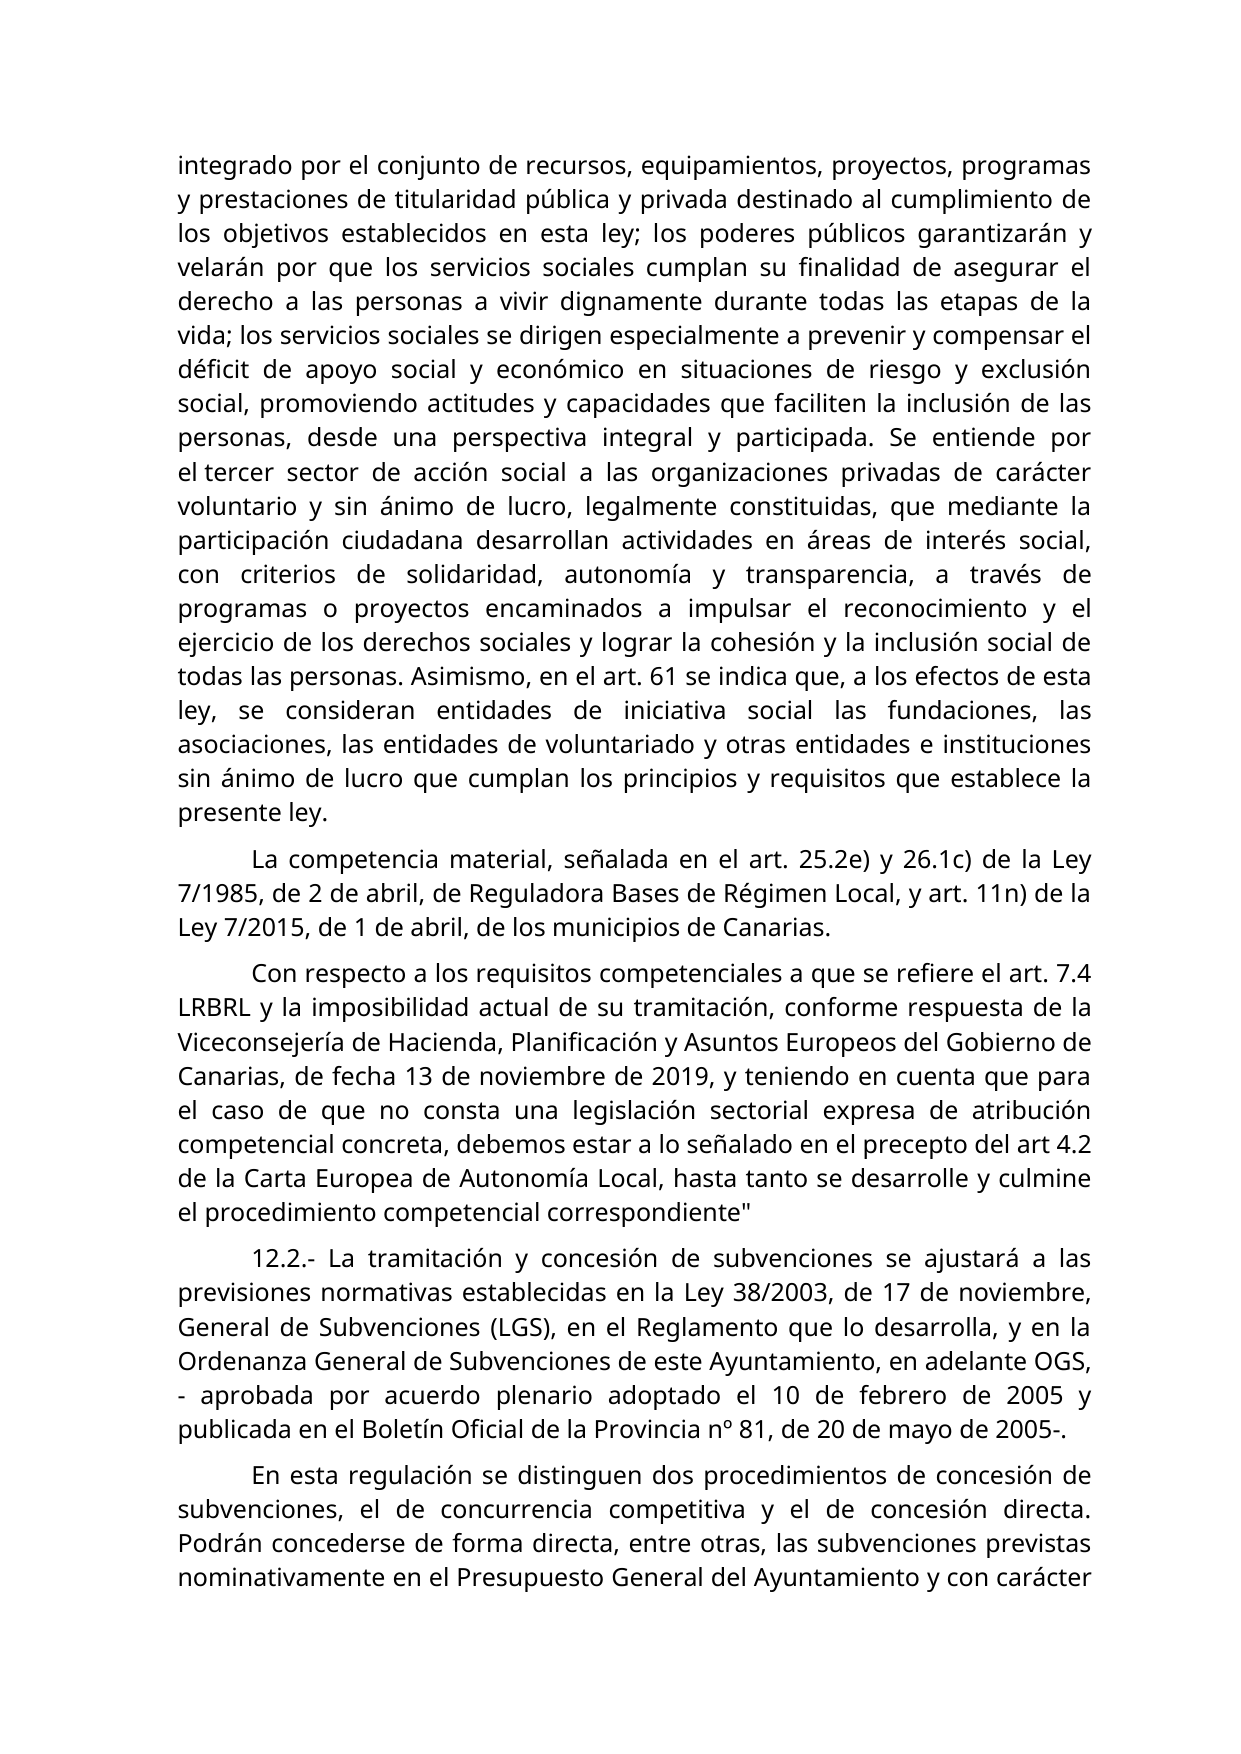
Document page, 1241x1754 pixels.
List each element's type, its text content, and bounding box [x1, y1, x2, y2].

text En esta regulación se distinguen dos procedimientos de concesión de subvenciones, el de concurrencia competitiva y el de concesión directa. Podrán concederse de forma directa, entre otras, las subvenciones previstas nominativamente en el Presupuesto General del Ayuntamiento y con carácter [177, 1458, 1093, 1594]
text integrado por el conjunto de recursos, equipamientos, proyectos, programas y prestaciones de titularidad pública y privada destinado al cumplimiento de los objetivos establecidos en esta ley; los poderes públicos garantizarán y velarán por que los servicios sociales cumplan su finalidad de asegurar el derecho a las personas a vivir dignamente durante todas las etapas de la vida; los servicios sociales se dirigen especialmente a prevenir y compensar el déficit de apoyo social y económico en situaciones de riesgo y exclusión social, promoviendo actitudes y capacidades que faciliten la inclusión de las personas, desde una perspectiva integral y participada. Se entiende por el tercer sector de acción social a las organizaciones privadas de carácter voluntario y sin ánimo de lucro, legalmente constituidas, que mediante la participación ciudadana desarrollan actividades en áreas de interés social, con criterios de solidaridad, autonomía y transparencia, a través de programas o proyectos encaminados a impulsar el reconocimiento y el ejercicio de los derechos sociales y lograr la cohesión y la inclusión social de todas las personas. Asimismo, en el art. 61 se indica que, a los efectos de esta ley, se consideran entidades de iniciativa social las fundaciones, las asociaciones, las entidades de voluntariado y otras entidades e instituciones sin ánimo de lucro que cumplan los principios y requisitos que establece la presente ley. [177, 148, 1093, 829]
text La competencia material, señalada en el art. 25.2e) y 26.1c) de la Ley 7/1985, de 2 de abril, de Reguladora Bases de Régimen Local, y art. 11n) de la Ley 7/2015, de 1 de abril, de los municipios de Canarias. [177, 841, 1093, 943]
text 12.2.- La tramitación y concesión de subvenciones se ajustará a las previsiones normativas establecidas en la Ley 38/2003, de 17 de noviembre, General de Subvenciones (LGS), en el Reglamento que lo desarrolla, y en la Ordenanza General de Subvenciones de este Ayuntamiento, en adelante OGS, - aprobada por acuerdo plenario adoptado el 10 de febrero de 2005 y publicada en el Boletín Oficial de la Provincia nº 81, de 20 de mayo de 2005-. [177, 1241, 1093, 1445]
text Con respecto a los requisitos competenciales a que se refiere el art. 7.4 LRBRL y la imposibilidad actual de su tramitación, conforme respuesta de la Viceconsejería de Hacienda, Planificación y Asuntos Europeos del Gobierno de Canarias, de fecha 13 de noviembre de 2019, y teniendo en cuenta que para el caso de que no consta una legislación sectorial expresa de atribución competencial concreta, debemos estar a lo señalado en el precepto del art 4.2 de la Carta Europea de Autonomía Local, hasta tanto se desarrolle y culmine el procedimiento competencial correspondiente" [177, 956, 1093, 1228]
